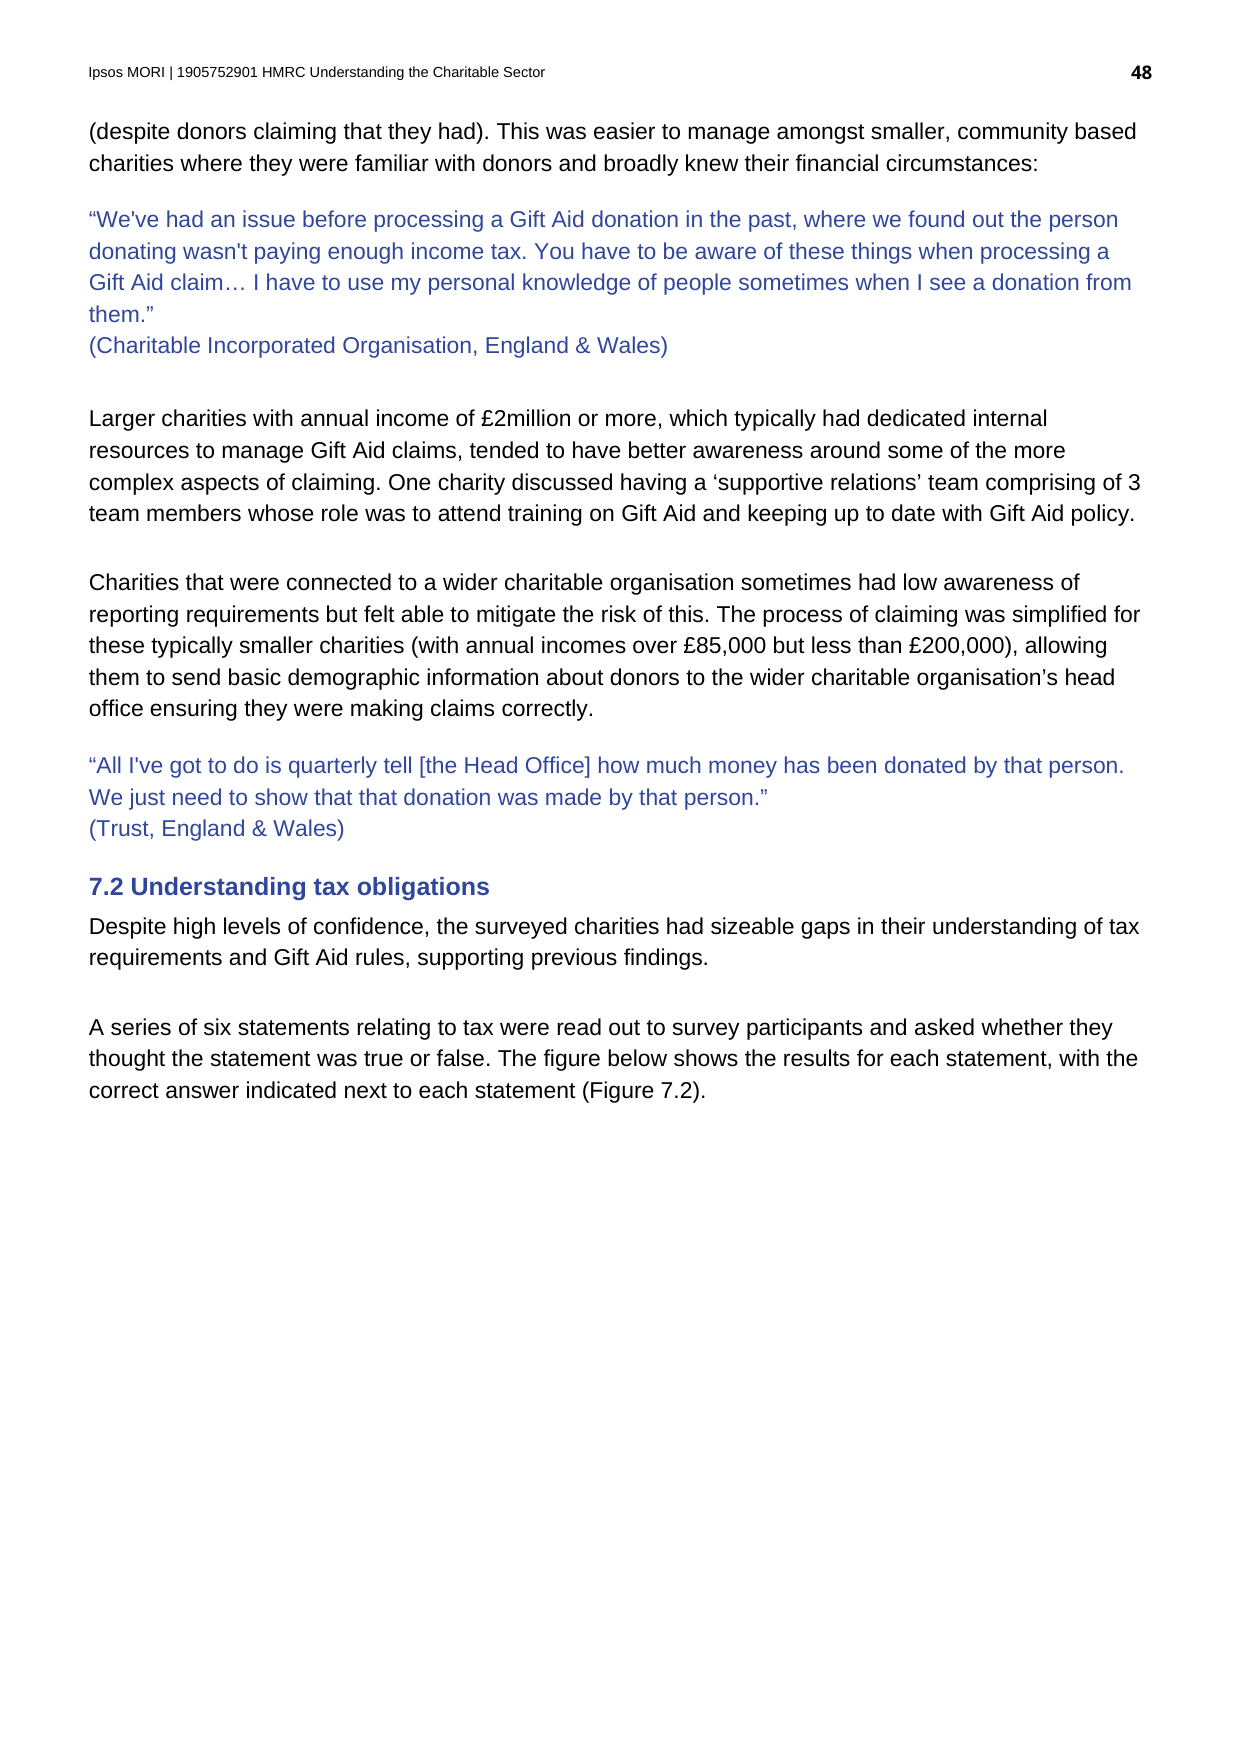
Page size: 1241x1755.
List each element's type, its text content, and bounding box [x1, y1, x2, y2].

text (Charitable Incorporated Organisation, England & Wales) [89, 332, 1152, 359]
subtitle 7.2 Understanding tax obligations [89, 872, 1152, 900]
text (Trust, England & Wales) [89, 815, 1152, 841]
list Larger charities with annual income of £2million or more, which typically had dedicated internal resources to manage Gift Aid claims, tended to have better awareness around some of the more complex aspects of claiming. One charity discussed having a ‘supportive relations’ team comprising of 3 team members whose role was to attend training on Gift Aid and keeping up to date with Gift Aid policy. [89, 405, 1152, 526]
list A series of six statements relating to tax were read out to survey participants and asked whether they thought the statement was true or false. The figure below shows the results for each statement, with the correct answer indicated next to each statement (Figure 7.2). [89, 1013, 1152, 1103]
text “All I've got to do is quarterly tell [the Head Office] how much money has been donated by that person. We just need to show that that donation was made by that person.” [89, 752, 1152, 810]
text “We've had an issue before processing a Gift Aid donation in the past, where we found out the person donating wasn't paying enough income tax. You have to be aware of these things when processing a Gift Aid claim… I have to use my personal knowledge of people sometimes when I see a donation from them.” [89, 206, 1152, 327]
list (despite donors claiming that they had). This was easier to manage amongst smaller, community based charities where they were familiar with donors and broadly knew their financial circumstances: [89, 118, 1152, 176]
list Despite high levels of confidence, the surveyed charities had sizeable gaps in their understanding of tax requirements and Gift Aid rules, supporting previous findings. [89, 913, 1152, 971]
list Charities that were connected to a wider charitable organisation sometimes had low awareness of reporting requirements but felt able to mitigate the risk of this. The process of claiming was simplified for these typically smaller charities (with annual incomes over £85,000 but less than £200,000), allowing them to send basic demographic information about donors to the wider charitable organisation’s head office ensuring they were making claims correctly. [89, 569, 1152, 722]
